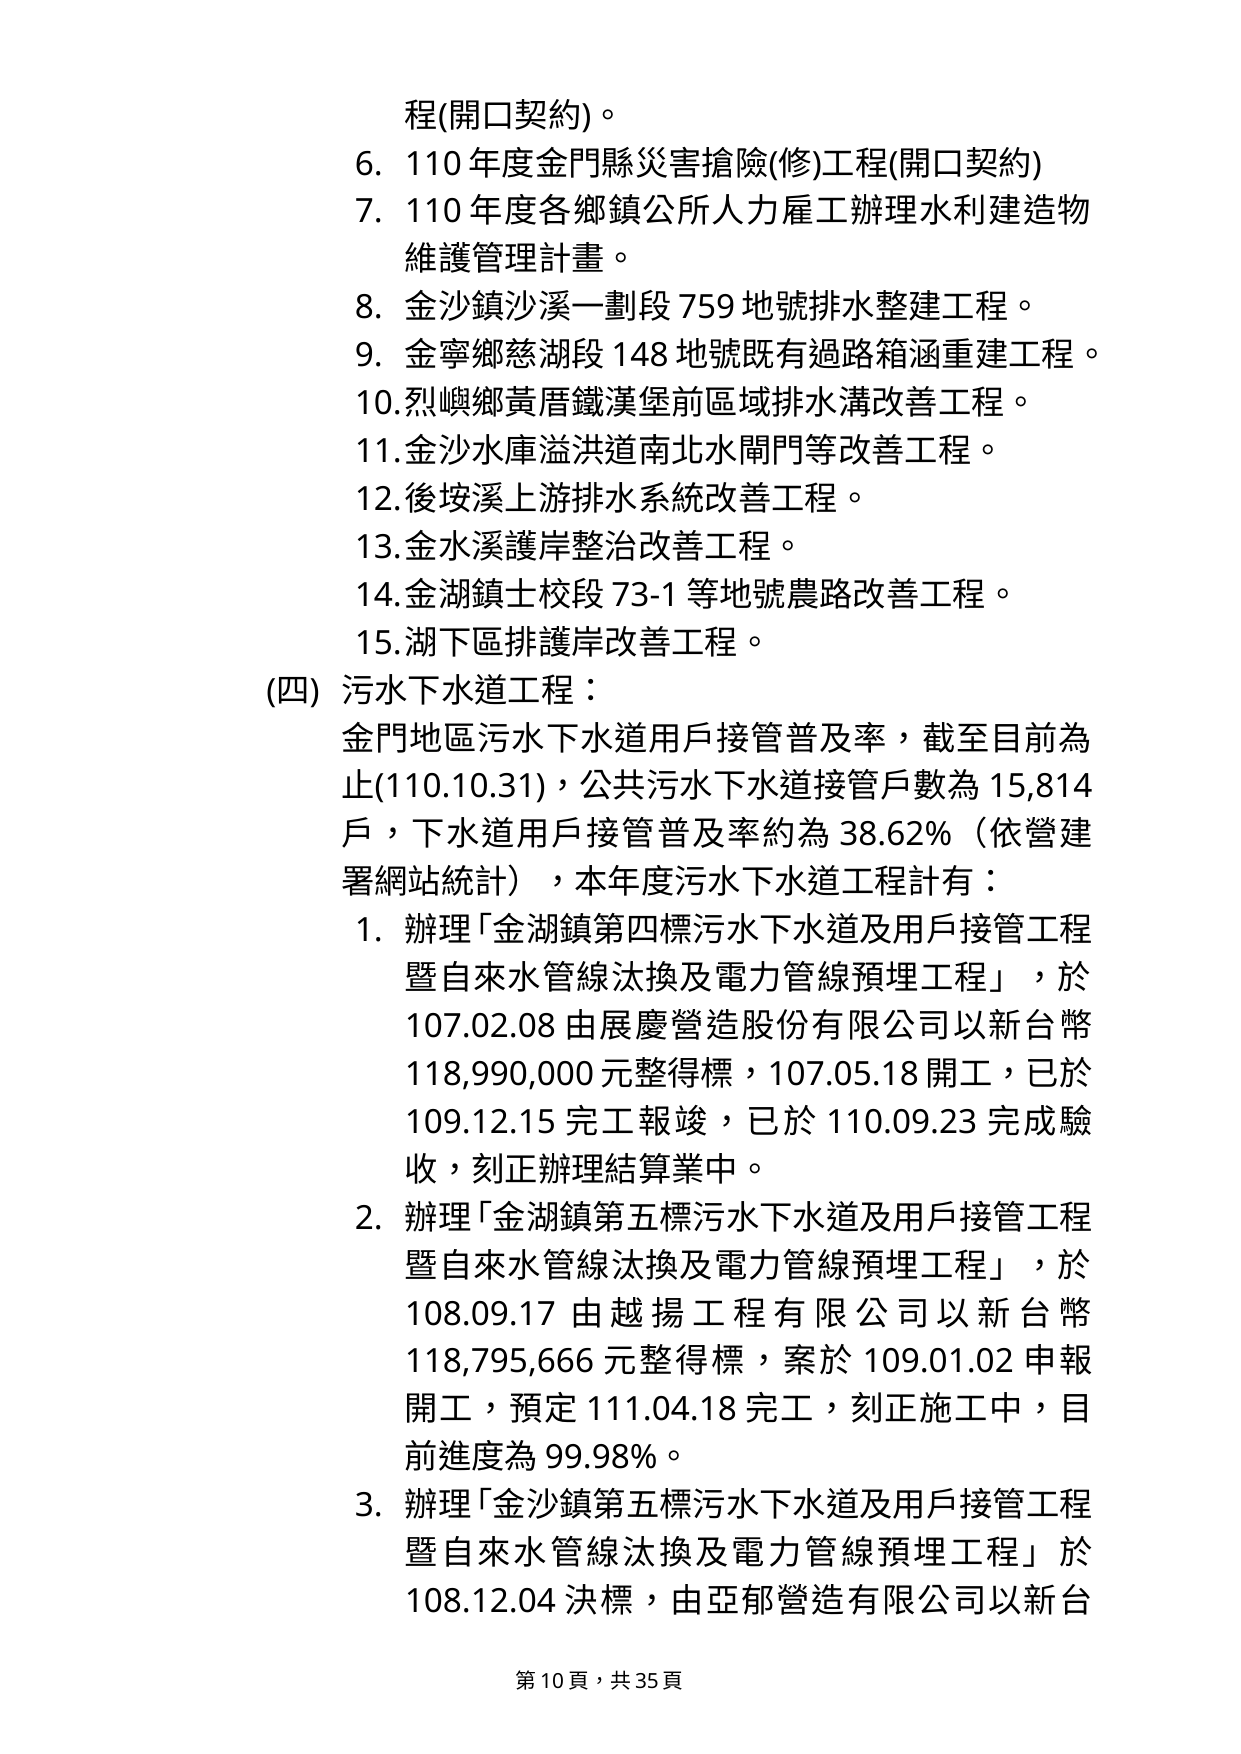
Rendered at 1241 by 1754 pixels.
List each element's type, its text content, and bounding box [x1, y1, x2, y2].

list 金湖鎮士校段73-1等地號農路改善工程。 [354, 568, 1092, 616]
list 金沙鎮沙溪一劃段759地號排水整建工程。 [354, 280, 1092, 328]
text 金門地區污水下水道用戶接管普及率，截至目前為止(110.10.31)，公共污水下水道接管戶數為15,814戶，下水道用戶接管普及率約為38.62%（依營建署網站統計），本年度污水下水道工程計有： [341, 712, 1092, 903]
list 程(開口契約)。 [354, 89, 1092, 137]
list 湖下區排護岸改善工程。 [354, 616, 1092, 664]
list 辦理「金湖鎮第五標污水下水道及用戶接管工程暨自來水管線汰換及電力管線預埋工程」，於108.09.17由越揚工程有限公司以新台幣118,795,666元整得標，案於109.01.02申報開工，預定111.04.18完工，刻正施工中，目前進度為99.98%。 [354, 1191, 1092, 1478]
list 金沙水庫溢洪道南北水閘門等改善工程。 [354, 424, 1092, 472]
list 110年度各鄉鎮公所人力雇工辦理水利建造物維護管理計畫。 [354, 184, 1092, 280]
list 烈嶼鄉黃厝鐵漢堡前區域排水溝改善工程。 [354, 376, 1092, 424]
list 污水下水道工程： [266, 664, 1092, 712]
list 金寧鄉慈湖段148地號既有過路箱涵重建工程。 [354, 328, 1092, 376]
list 金水溪護岸整治改善工程。 [354, 520, 1092, 568]
list 辦理「金沙鎮第五標污水下水道及用戶接管工程暨自來水管線汰換及電力管線預埋工程」於108.12.04決標，由亞郁營造有限公司以新台幣122,500,000元承包，案於109.03.09開工，預定110.12.13完工，目前進度為81.28%。 [354, 1478, 1092, 1622]
list 辦理「金湖鎮第四標污水下水道及用戶接管工程暨自來水管線汰換及電力管線預埋工程」，於107.02.08由展慶營造股份有限公司以新台幣118,990,000元整得標，107.05.18開工，已於109.12.15完工報竣，已於110.09.23完成驗收，刻正辦理結算業中。 [354, 903, 1092, 1191]
list 110年度金門縣災害搶險(修)工程(開口契約) [354, 137, 1092, 184]
list 後垵溪上游排水系統改善工程。 [354, 472, 1092, 520]
